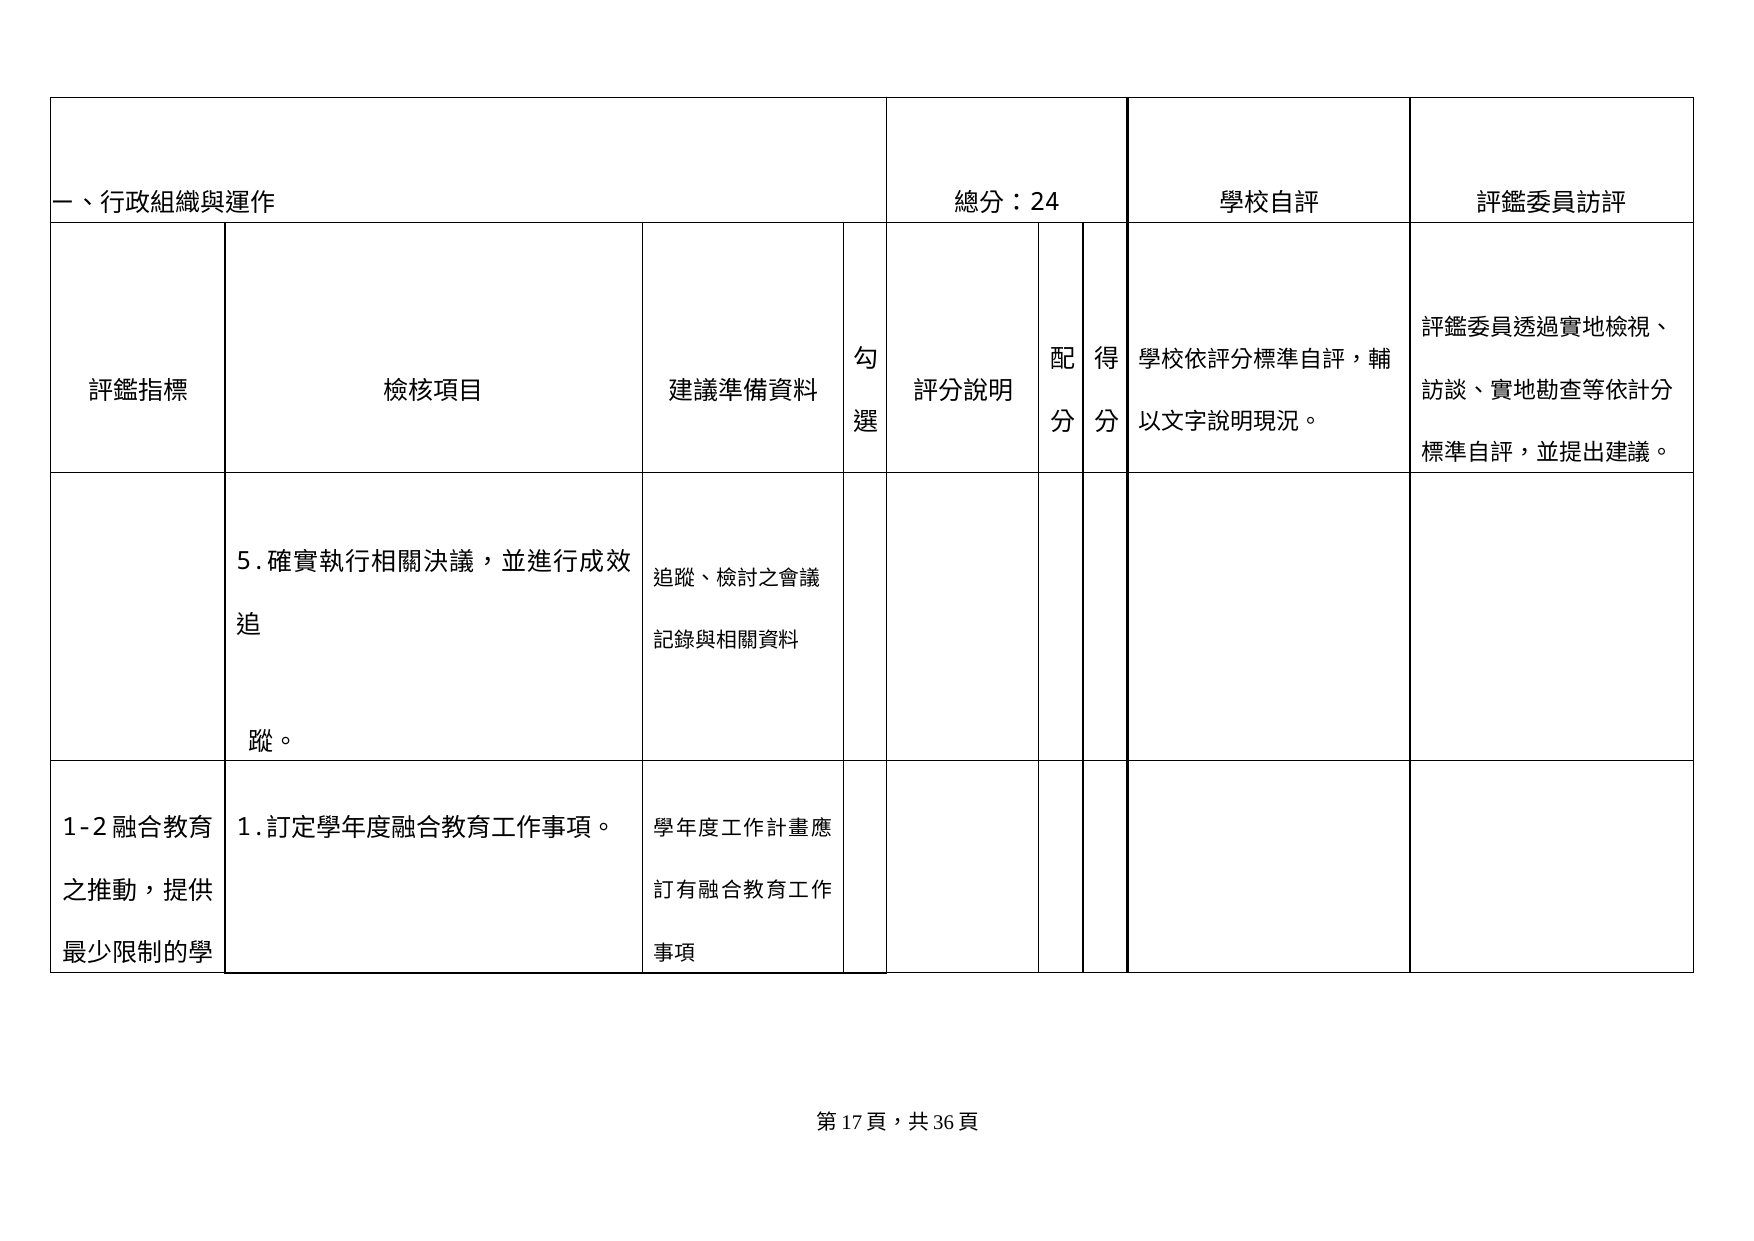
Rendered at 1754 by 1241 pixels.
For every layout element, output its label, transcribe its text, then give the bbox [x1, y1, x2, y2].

table_cell [1084, 473, 1126, 760]
table_cell 配分 [1039, 223, 1082, 472]
table_cell 評分說明 [887, 223, 1038, 472]
table_header 評鑑委員訪評 [1411, 98, 1693, 222]
table_cell [887, 761, 1038, 972]
table_cell [844, 761, 886, 972]
table_cell [51, 473, 224, 760]
table_header 學校自評 [1129, 98, 1409, 222]
table_cell 得分 [1084, 223, 1126, 472]
table_cell 建議準備資料 [643, 223, 843, 472]
table_cell [1129, 761, 1409, 972]
table_cell [1039, 761, 1082, 972]
table_cell 勾選 [844, 223, 886, 472]
table_cell [1129, 473, 1409, 760]
table_cell 檢核項目 [226, 223, 642, 472]
table_cell 學年度工作計畫應訂有融合教育工作事項 [643, 761, 843, 972]
table_cell 評鑑指標 [51, 223, 224, 472]
table_cell [844, 473, 886, 760]
table_cell [1411, 473, 1693, 760]
table_cell 1-2融合教育之推動，提供最少限制的學 [51, 761, 224, 972]
table_header 總分：24 [887, 98, 1126, 222]
table_cell 1.訂定學年度融合教育工作事項。 [226, 761, 642, 972]
table_cell [1084, 761, 1126, 972]
table_cell 學校依評分標準自評，輔以文字說明現況。 [1129, 223, 1409, 472]
table_cell 5.確實執行相關決議，並進行成效追 蹤。 [226, 473, 642, 760]
table_cell 評鑑委員透過實地檢視、訪談、實地勘查等依計分標準自評，並提出建議。 [1411, 223, 1693, 472]
table_cell [1411, 761, 1693, 972]
table_cell [887, 473, 1038, 760]
table_cell 追蹤、檢討之會議 記錄與相關資料 [643, 473, 843, 760]
table_header ㄧ、行政組織與運作 [51, 98, 886, 222]
table_cell [1039, 473, 1082, 760]
